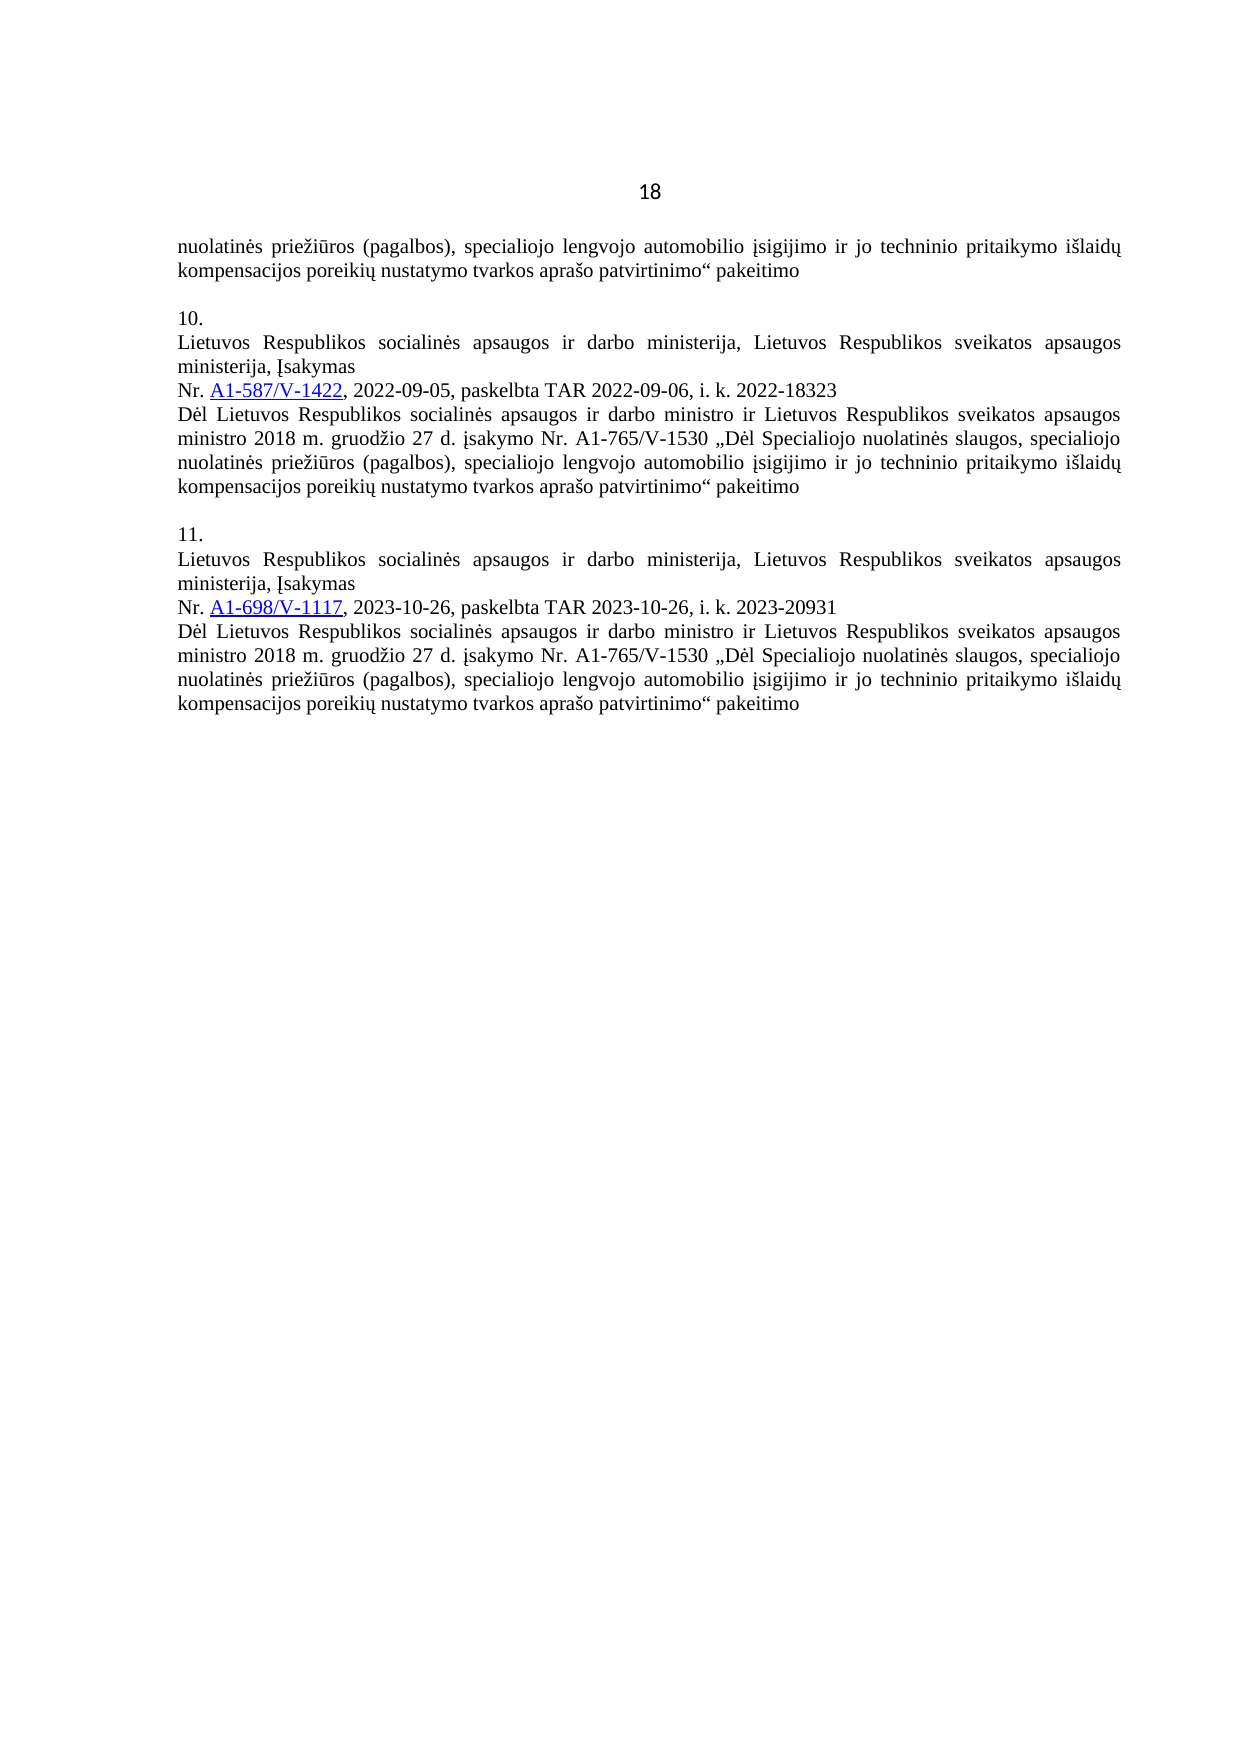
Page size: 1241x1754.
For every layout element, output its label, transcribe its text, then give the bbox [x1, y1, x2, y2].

text 10. [177, 306, 1122, 330]
text Nr. A1-587/V-1422, 2022-09-05, paskelbta TAR 2022-09-06, i. k. 2022-18323 [177, 378, 1122, 402]
text 11. [177, 522, 1122, 546]
text Nr. A1-698/V-1117, 2023-10-26, paskelbta TAR 2023-10-26, i. k. 2023-20931 [177, 594, 1122, 619]
text Lietuvos Respublikos socialinės apsaugos ir darbo ministerija, Lietuvos Respublikos sveikatos apsaugos ministerija, Įsakymas [177, 546, 1122, 594]
text nuolatinės priežiūros (pagalbos), specialiojo lengvojo automobilio įsigijimo ir jo techninio pritaikymo išlaidų kompensacijos poreikių nustatymo tvarkos aprašo patvirtinimo“ pakeitimo [177, 234, 1122, 282]
text Lietuvos Respublikos socialinės apsaugos ir darbo ministerija, Lietuvos Respublikos sveikatos apsaugos ministerija, Įsakymas [177, 330, 1122, 378]
text Dėl Lietuvos Respublikos socialinės apsaugos ir darbo ministro ir Lietuvos Respublikos sveikatos apsaugos ministro 2018 m. gruodžio 27 d. įsakymo Nr. A1-765/V-1530 „Dėl Specialiojo nuolatinės slaugos, specialiojo nuolatinės priežiūros (pagalbos), specialiojo lengvojo automobilio įsigijimo ir jo techninio pritaikymo išlaidų kompensacijos poreikių nustatymo tvarkos aprašo patvirtinimo“ pakeitimo [177, 402, 1122, 498]
text Dėl Lietuvos Respublikos socialinės apsaugos ir darbo ministro ir Lietuvos Respublikos sveikatos apsaugos ministro 2018 m. gruodžio 27 d. įsakymo Nr. A1-765/V-1530 „Dėl Specialiojo nuolatinės slaugos, specialiojo nuolatinės priežiūros (pagalbos), specialiojo lengvojo automobilio įsigijimo ir jo techninio pritaikymo išlaidų kompensacijos poreikių nustatymo tvarkos aprašo patvirtinimo“ pakeitimo [177, 619, 1122, 715]
